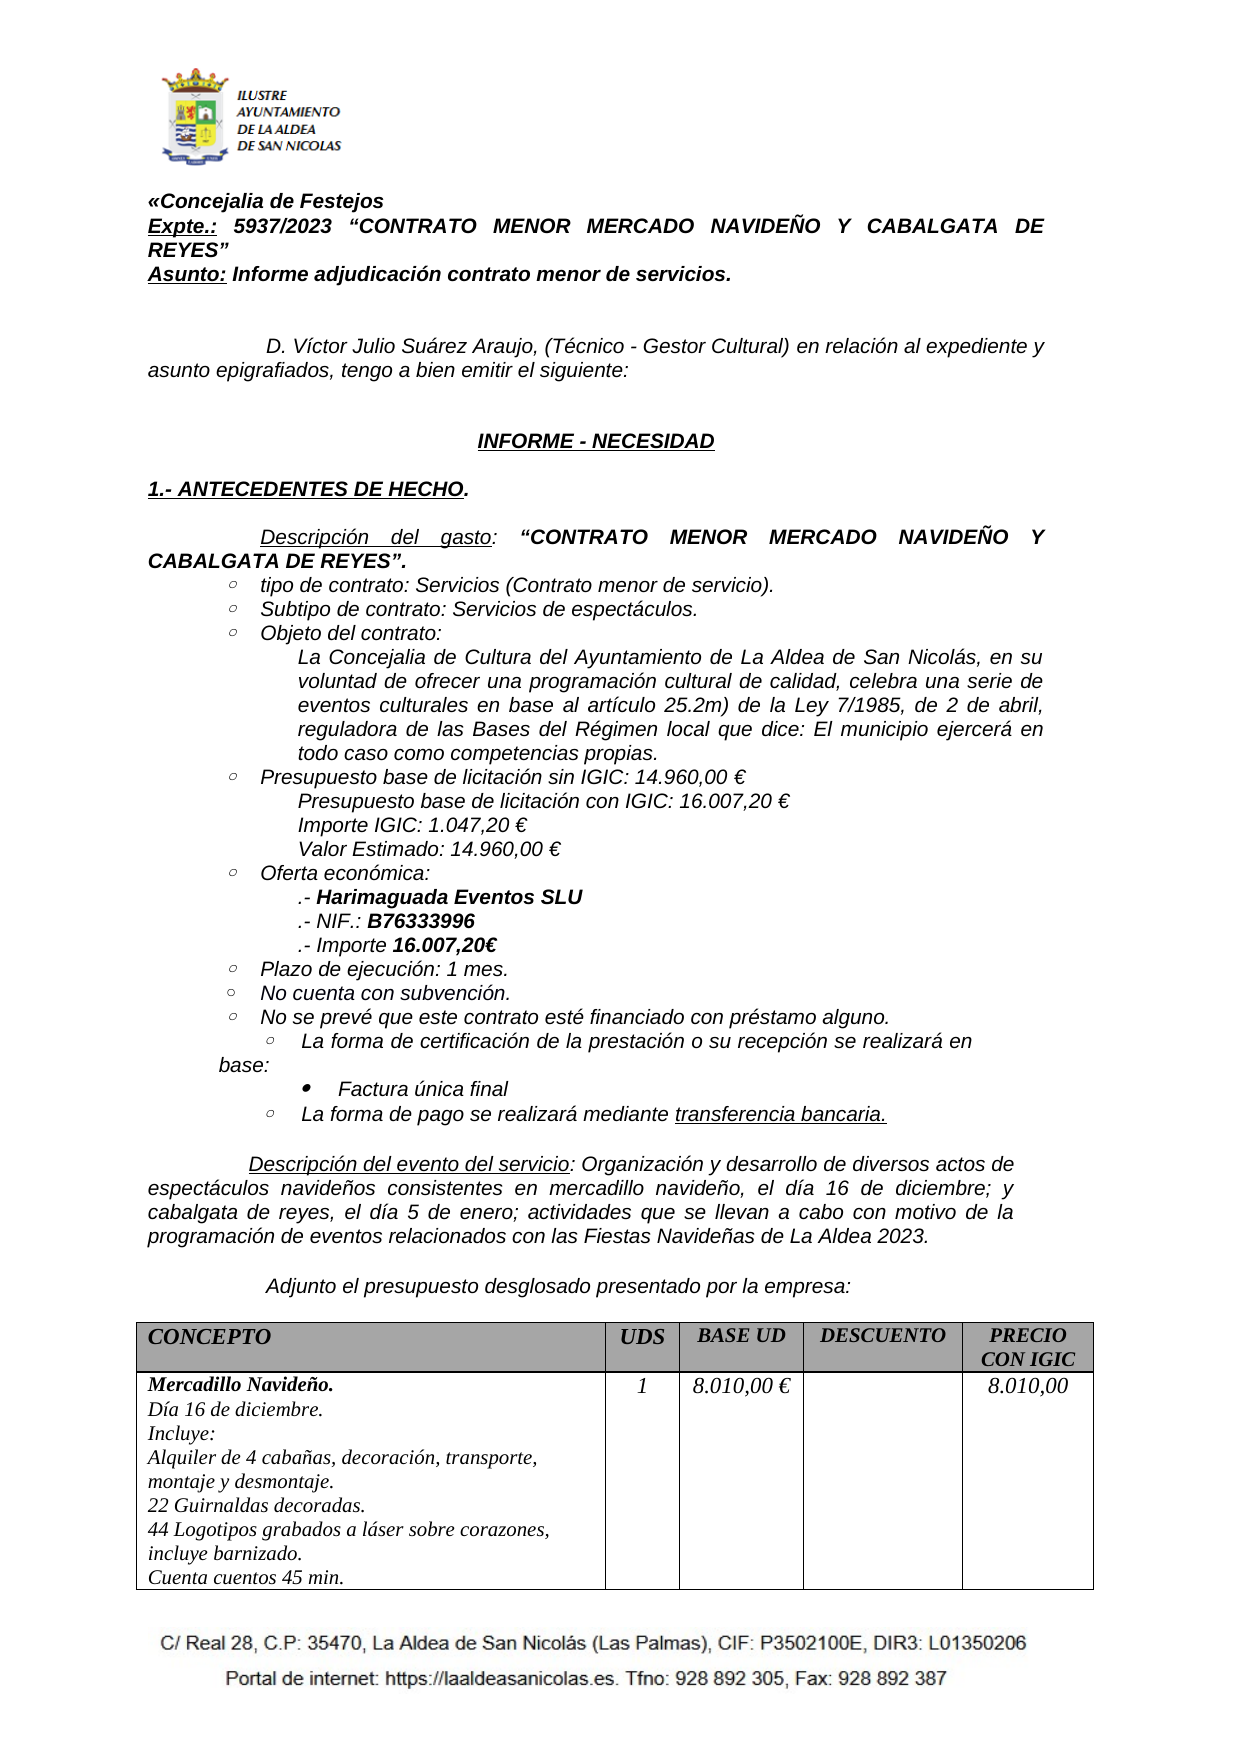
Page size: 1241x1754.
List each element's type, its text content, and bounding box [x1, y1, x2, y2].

picture [148, 60, 357, 173]
text INFORME - NECESIDAD [148, 429, 1044, 453]
text Adjunto el presupuesto desglosado presentado por la empresa: [148, 1274, 1015, 1298]
text Descripción del gasto: “CONTRATO MENOR MERCADO NAVIDEÑO Y CABALGATA DE REYES”. [148, 525, 1044, 573]
text D. Víctor Julio Suárez Araujo, (Técnico - Gestor Cultural) en relación al expediente y asunto epigrafiados, tengo a bien emitir el siguiente: [148, 333, 1044, 381]
list tipo de contrato: Servicios (Contrato menor de servicio). [223, 573, 1044, 597]
text 1.- ANTECEDENTES DE HECHO. [148, 477, 1044, 501]
list No cuenta con subvención. [223, 981, 1044, 1005]
table_cell Mercadillo Navideño. Día 16 de diciembre. Incluye: Alquiler de 4 cabañas, decoración, transporte, montaje y desmontaje. 22 Guirnaldas decoradas. 44 Logotipos grabados a láser sobre corazones, incluye barnizado. Cuenta cuentos 45 min. [137, 1373, 605, 1589]
table_cell 8.010,00 [963, 1373, 1093, 1589]
table_header UDS [606, 1323, 679, 1371]
picture [149, 1627, 1034, 1694]
list Objeto del contrato: [223, 621, 1044, 645]
text Importe IGIC: 1.047,20 € [298, 813, 1044, 837]
text Descripción del evento del servicio: Organización y desarrollo de diversos actos de espectáculos navideños consistentes en mercadillo navideño, el día 16 de diciembre; y cabalgata de reyes, el día 5 de enero; actividades que se llevan a cabo con motivo de la programación de eventos relacionados con las Fiestas Navideñas de La Aldea 2023. [148, 1152, 1015, 1248]
text .- NIF.: B76333996 [298, 909, 1044, 933]
table_cell [804, 1373, 962, 1589]
list Oferta económica: [223, 861, 1044, 885]
text «Concejalia de Festejos [148, 188, 1044, 214]
table_header CONCEPTO [137, 1323, 605, 1371]
text La Concejalia de Cultura del Ayuntamiento de La Aldea de San Nicolás, en su voluntad de ofrecer una programación cultural de calidad, celebra una serie de eventos culturales en base al artículo 25.2m) de la Ley 7/1985, de 2 de abril, reguladora de las Bases del Régimen local que dice: El municipio ejercerá en todo caso como competencias propias. [298, 645, 1044, 765]
list La forma de pago se realizará mediante transferencia bancaria. [218, 1102, 974, 1126]
text Asunto: Informe adjudicación contrato menor de servicios. [148, 262, 1044, 286]
table_header BASE UD [680, 1323, 803, 1371]
text Presupuesto base de licitación con IGIC: 16.007,20 € [298, 789, 1044, 813]
table_cell 1 [606, 1373, 679, 1589]
list Plazo de ejecución: 1 mes. [223, 957, 1044, 981]
list No se prevé que este contrato esté financiado con préstamo alguno. [223, 1005, 1044, 1029]
list Subtipo de contrato: Servicios de espectáculos. [223, 597, 1044, 621]
table_header DESCUENTO [804, 1323, 962, 1371]
text .- Harimaguada Eventos SLU [298, 885, 1044, 909]
list Factura única final [300, 1077, 974, 1102]
list La forma de certificación de la prestación o su recepción se realizará en base: [218, 1029, 974, 1077]
list Presupuesto base de licitación sin IGIC: 14.960,00 € [223, 765, 1044, 789]
text Valor Estimado: 14.960,00 € [298, 837, 1044, 861]
text .- Importe 16.007,20€ [298, 933, 1044, 957]
text Expte.: 5937/2023 “CONTRATO MENOR MERCADO NAVIDEÑO Y CABALGATA DE REYES” [148, 214, 1044, 262]
table_header PRECIO CON IGIC [963, 1323, 1093, 1371]
table_cell 8.010,00 € [680, 1373, 803, 1589]
